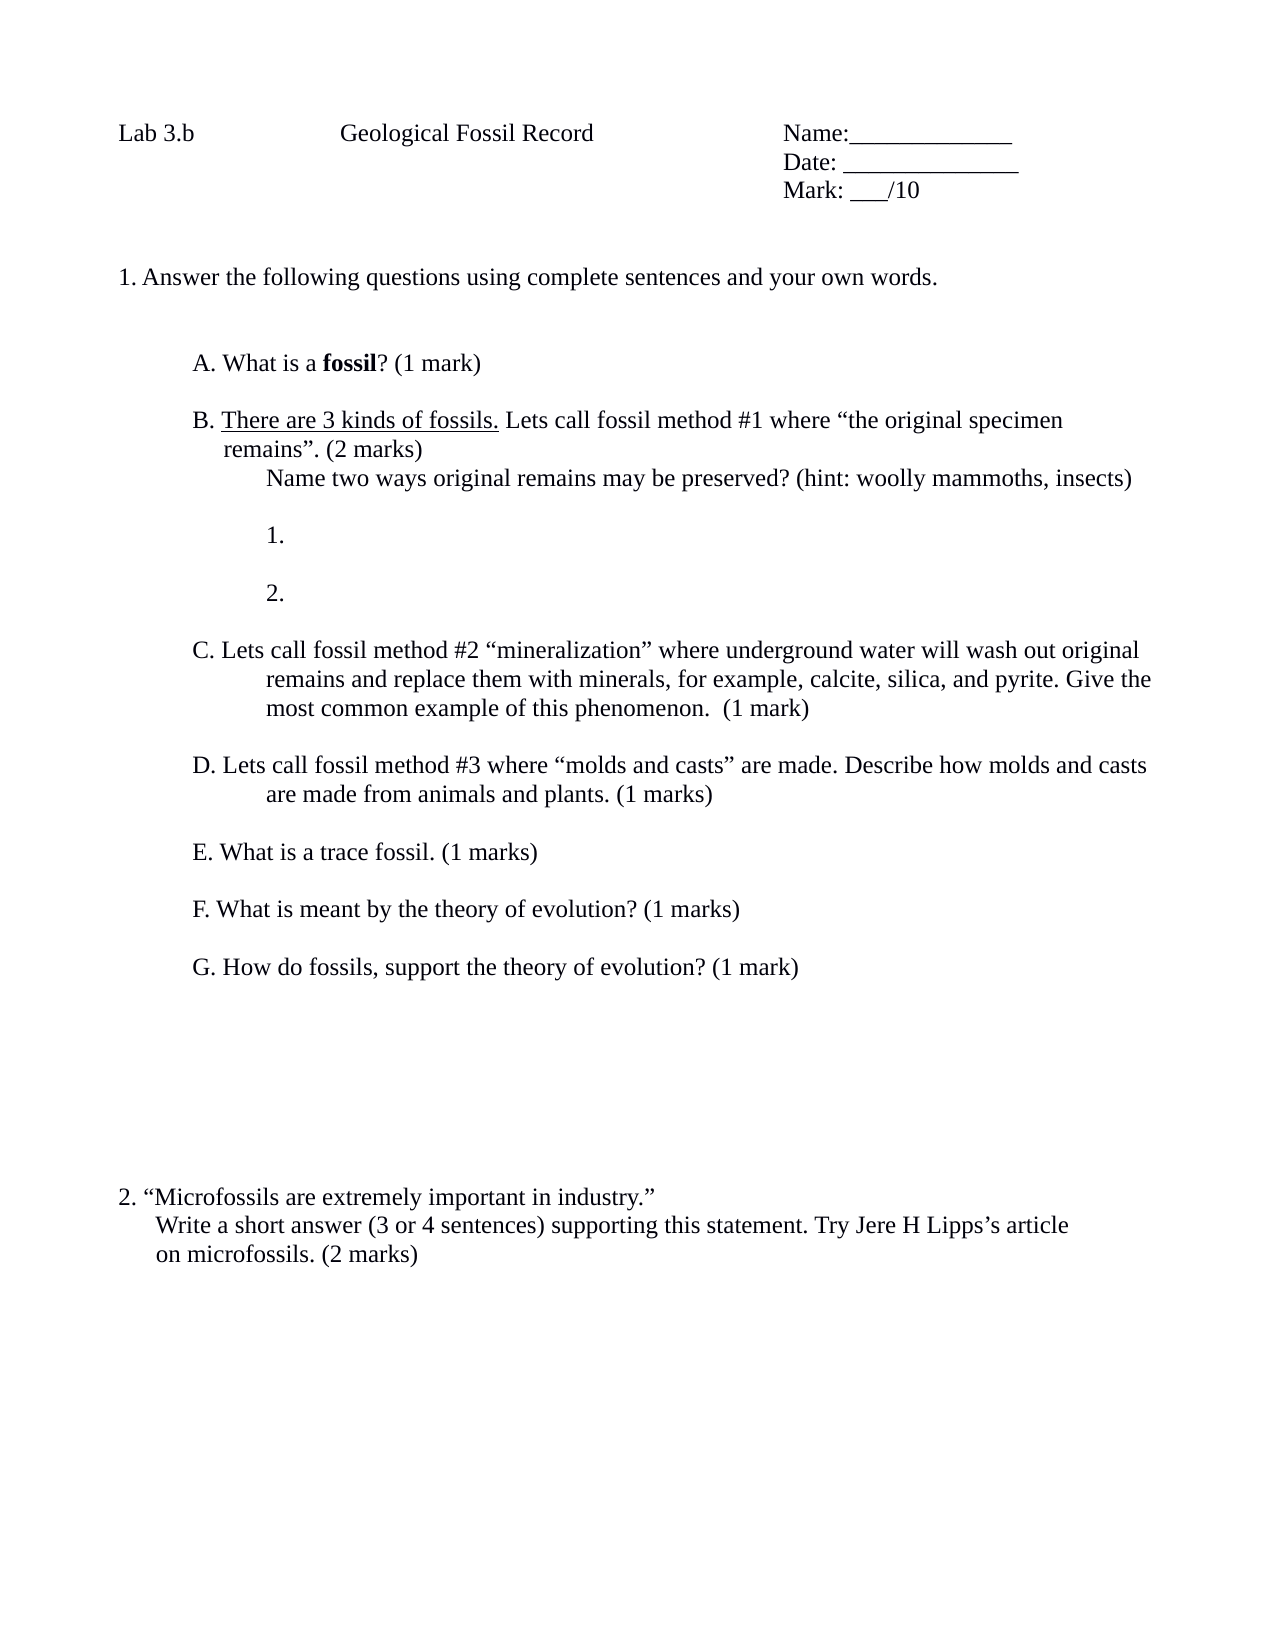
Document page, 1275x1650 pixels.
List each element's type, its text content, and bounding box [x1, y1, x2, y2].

text 1. [118, 521, 1157, 549]
text D. Lets call fossil method #3 where “molds and casts” are made. Describe how molds and casts are made from animals and plants. (1 marks) [118, 751, 1157, 808]
text C. Lets call fossil method #2 “mineralization” where underground water will wash out original remains and replace them with minerals, for example, calcite, silica, and pyrite. Give the most common example of this phenomenon. (1 mark) [118, 636, 1157, 722]
text 1. Answer the following questions using complete sentences and your own words. [118, 262, 1157, 291]
text B. There are 3 kinds of fossils. Lets call fossil method #1 where “the original specimen remains”. (2 marks) [118, 406, 1157, 463]
text Lab 3.b Geological Fossil Record Name:_____________ [118, 118, 1157, 147]
text A. What is a fossil? (1 mark) [118, 348, 1157, 377]
text Date: ______________ [118, 147, 1157, 176]
text Mark: ___/10 [118, 176, 1157, 204]
text F. What is meant by the theory of evolution? (1 marks) [118, 894, 1157, 923]
text 2. [118, 578, 1157, 607]
text on microfossils. (2 marks) [118, 1239, 1157, 1268]
text E. What is a trace fossil. (1 marks) [118, 837, 1157, 866]
text Write a short answer (3 or 4 sentences) supporting this statement. Try Jere H Lipps’s article [118, 1211, 1157, 1239]
text G. How do fossils, support the theory of evolution? (1 mark) [118, 952, 1157, 981]
text 2. “Microfossils are extremely important in industry.” [118, 1182, 1157, 1211]
text Name two ways original remains may be preserved? (hint: woolly mammoths, insects) [118, 463, 1157, 492]
